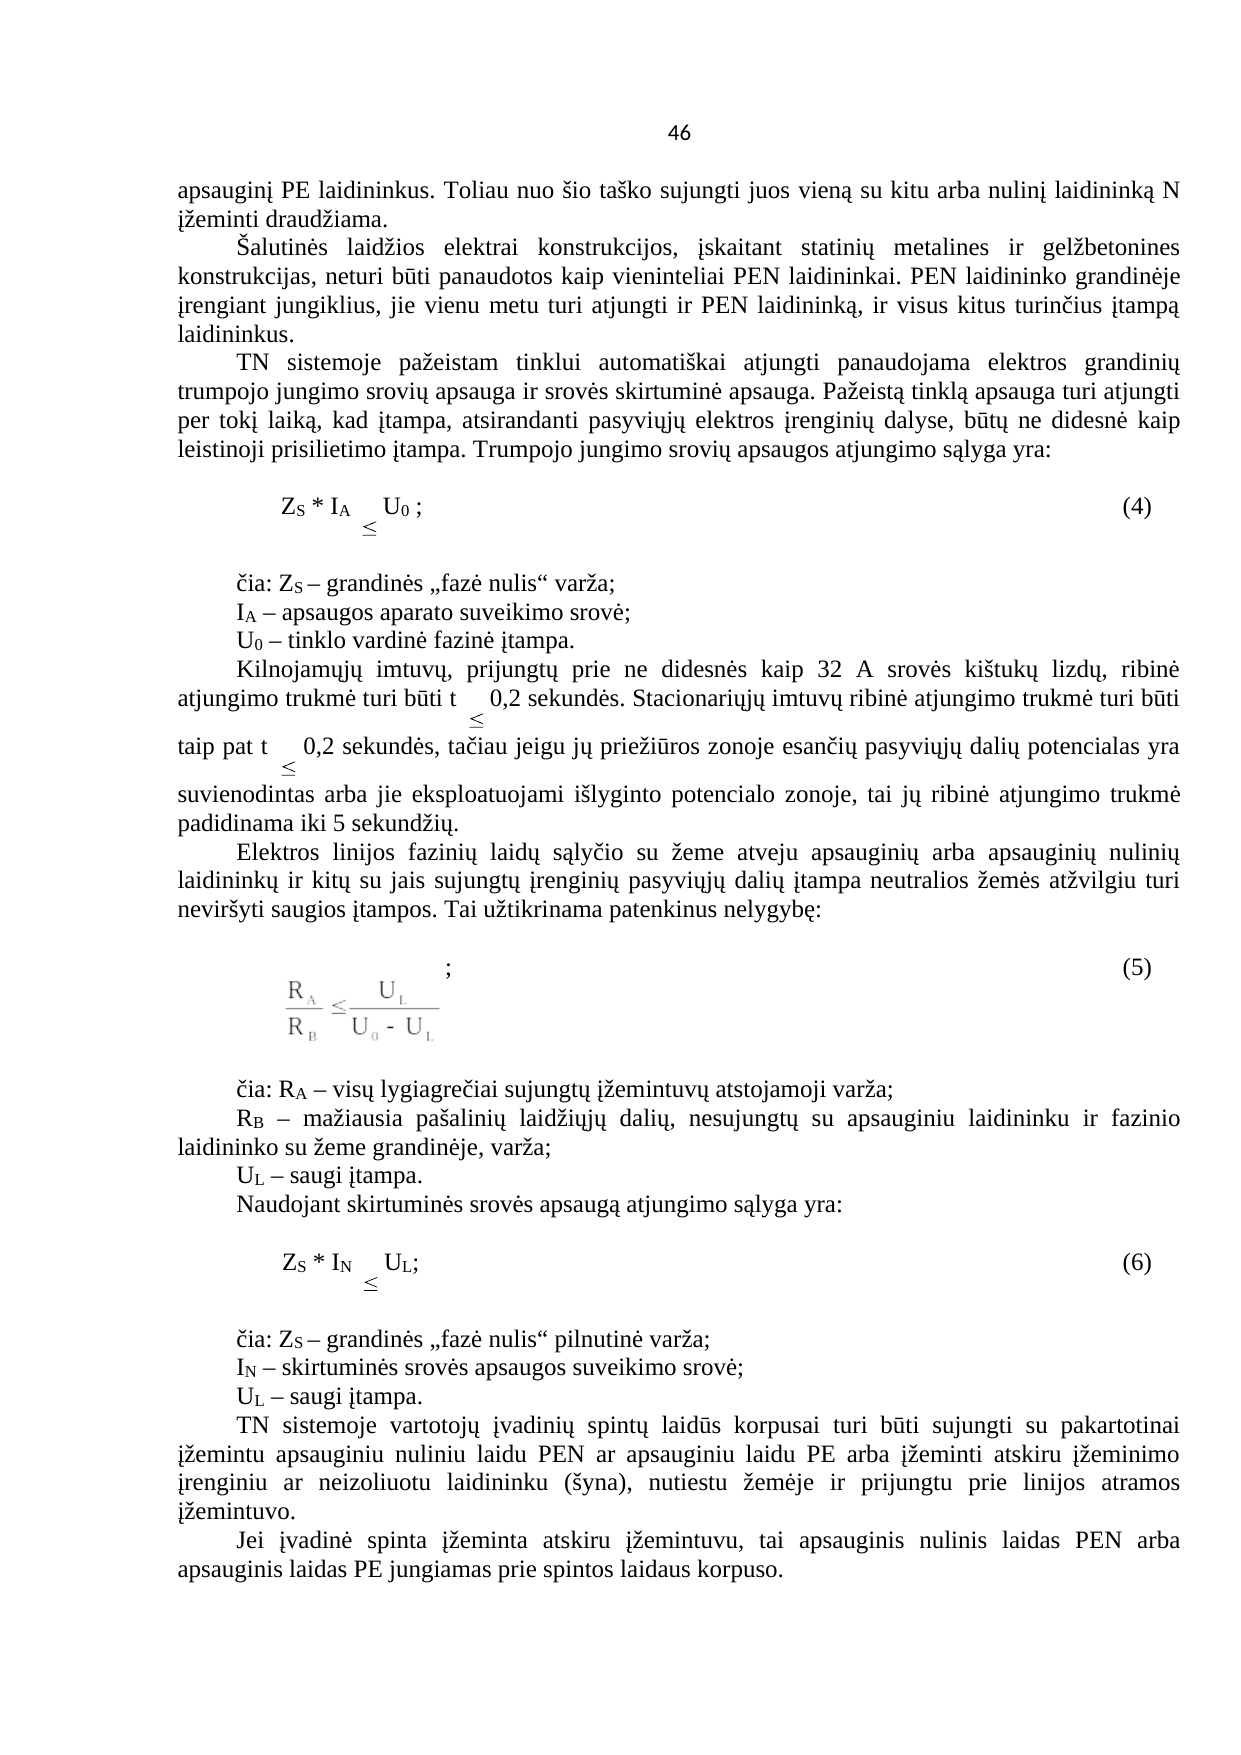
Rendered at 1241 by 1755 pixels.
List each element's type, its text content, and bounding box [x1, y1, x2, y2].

text UL – saugi įtampa. [177, 1381, 1181, 1410]
text ZS * IN UL; (6) [177, 1247, 1181, 1295]
text TN sistemoje vartotojų įvadinių spintų laidūs korpusai turi būti sujungti su pakartotinai įžemintu apsauginiu nuliniu laidu PEN ar apsauginiu laidu PE arba įžeminti atskiru įžeminimo įrenginiu ar neizoliuotu laidininku (šyna), nutiestu žemėje ir prijungtu prie linijos atramos įžemintuvo. [177, 1410, 1181, 1525]
text IA – apsaugos aparato suveikimo srovė; [177, 597, 1181, 626]
text Šalutinės laidžios elektrai konstrukcijos, įskaitant statinių metalines ir gelžbetonines konstrukcijas, neturi būti panaudotos kaip vieninteliai PEN laidininkai. PEN laidininko grandinėje įrengiant jungiklius, jie vienu metu turi atjungti ir PEN laidininką, ir visus kitus turinčius įtampą laidininkus. [177, 232, 1181, 347]
text U0 – tinklo vardinė fazinė įtampa. [177, 626, 1181, 654]
text Elektros linijos fazinių laidų sąlyčio su žeme atveju apsauginių arba apsauginių nulinių laidininkų ir kitų su jais sujungtų įrenginių pasyviųjų dalių įtampa neutralios žemės atžvilgiu turi neviršyti saugios įtampos. Tai užtikrinama patenkinus nelygybę: [177, 837, 1181, 923]
text TN sistemoje pažeistam tinklui automatiškai atjungti panaudojama elektros grandinių trumpojo jungimo srovių apsauga ir srovės skirtuminė apsauga. Pažeistą tinklą apsauga turi atjungti per tokį laiką, kad įtampa, atsirandanti pasyviųjų elektros įrenginių dalyse, būtų ne didesnė kaip leistinoji prisilietimo įtampa. Trumpojo jungimo srovių apsaugos atjungimo sąlyga yra: [177, 347, 1181, 462]
text Kilnojamųjų imtuvų, prijungtų prie ne didesnės kaip 32 A srovės kištukų lizdų, ribinė atjungimo trukmė turi būti t 0,2 sekundės. Stacionariųjų imtuvų ribinė atjungimo trukmė turi būti taip pat t 0,2 sekundės, tačiau jeigu jų priežiūros zonoje esančių pasyviųjų dalių potencialas yra suvienodintas arba jie eksploatuojami išlyginto potencialo zonoje, tai jų ribinė atjungimo trukmė padidinama iki 5 sekundžių. [177, 654, 1181, 837]
text RB – mažiausia pašalinių laidžiųjų dalių, nesujungtų su apsauginiu laidininku ir fazinio laidininko su žeme grandinėje, varža; [177, 1103, 1181, 1161]
text čia: RA – visų lygiagrečiai sujungtų įžemintuvų atstojamoji varža; [177, 1074, 1181, 1103]
text čia: ZS – grandinės „fazė nulis“ varža; [177, 568, 1181, 597]
text apsauginį PE laidininkus. Toliau nuo šio taško sujungti juos vieną su kitu arba nulinį laidininką N įžeminti draudžiama. [177, 175, 1181, 232]
text Jei įvadinė spinta įžeminta atskiru įžemintuvu, tai apsauginis nulinis laidas PEN arba apsauginis laidas PE jungiamas prie spintos laidaus korpuso. [177, 1525, 1181, 1582]
text ZS * IA U0 ; (4) [177, 491, 1181, 539]
text Naudojant skirtuminės srovės apsaugą atjungimo sąlyga yra: [177, 1189, 1181, 1218]
text IN – skirtuminės srovės apsaugos suveikimo srovė; [177, 1352, 1181, 1381]
text ; (5) [177, 952, 1181, 1046]
text čia: ZS – grandinės „fazė nulis“ pilnutinė varža; [177, 1324, 1181, 1352]
text UL – saugi įtampa. [177, 1161, 1181, 1189]
